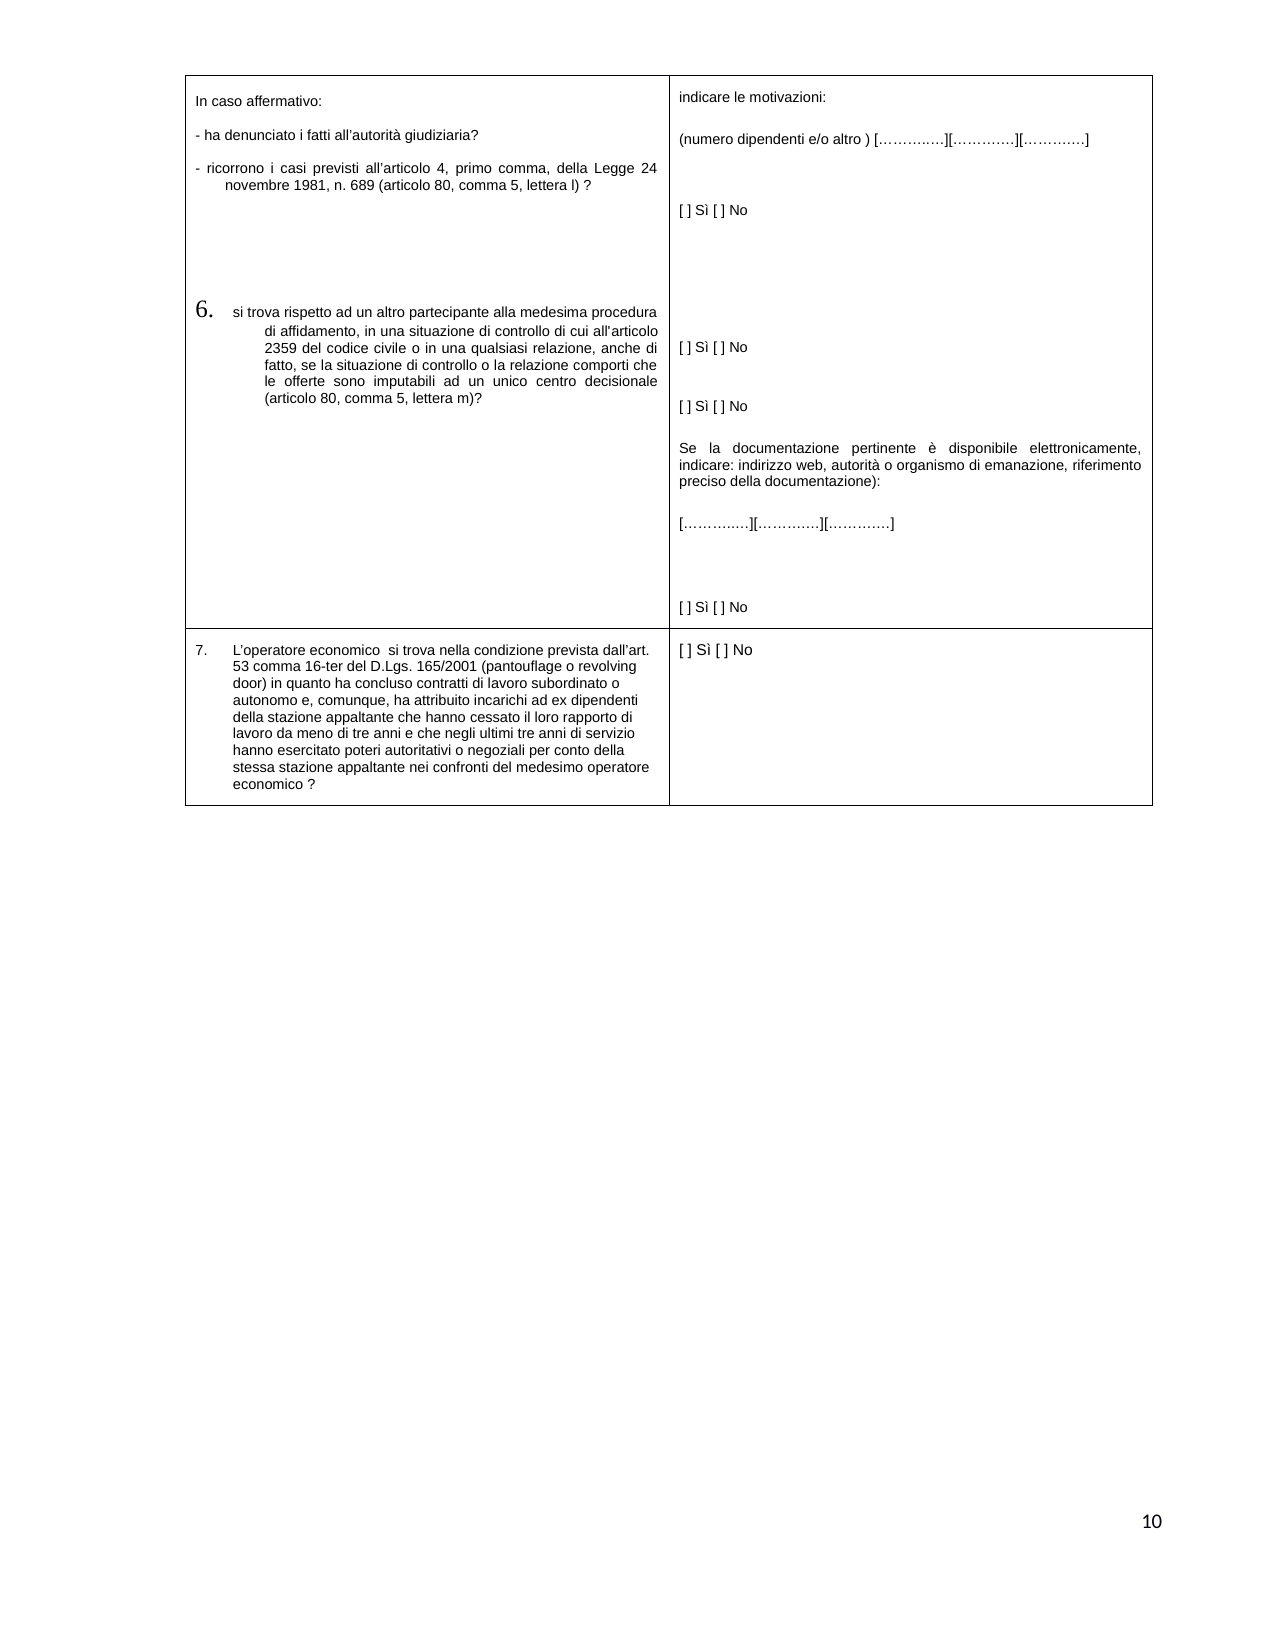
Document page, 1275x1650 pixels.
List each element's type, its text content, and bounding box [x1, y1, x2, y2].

table_cell L’operatore economico si trova nella condizione prevista dall’art. 53 comma 16-ter del D.Lgs. 165/2001 (pantouflage o revolving door) in quanto ha concluso contratti di lavoro subordinato o autonomo e, comunque, ha attribuito incarichi ad ex dipendenti della stazione appaltante che hanno cessato il loro rapporto di lavoro da meno di tre anni e che negli ultimi tre anni di servizio hanno esercitato poteri autoritativi o negoziali per conto della stessa stazione appaltante nei confronti del medesimo operatore economico ? [186, 629, 669, 804]
table_cell In caso affermativo: - ha denunciato i fatti all’autorità giudiziaria? - ricorrono i casi previsti all’articolo 4, primo comma, della Legge 24 novembre 1981, n. 689 (articolo 80, comma 5, lettera l) ? si trova rispetto ad un altro partecipante alla medesima procedura di affidamento, in una situazione di controllo di cui all'articolo 2359 del codice civile o in una qualsiasi relazione, anche di fatto, se la situazione di controllo o la relazione comporti che le offerte sono imputabili ad un unico centro decisionale (articolo 80, comma 5, lettera m)? [186, 76, 669, 628]
table_cell [ ] Sì [ ] No [670, 629, 1152, 804]
table_cell indicare le motivazioni: (numero dipendenti e/o altro ) [………..…][……….…][……….…] [ ] Sì [ ] No [ ] Sì [ ] No [ ] Sì [ ] No Se la documentazione pertinente è disponibile elettronicamente, indicare: indirizzo web, autorità o organismo di emanazione, riferimento preciso della documentazione): [………..…][……….…][……….…] [ ] Sì [ ] No [670, 76, 1152, 628]
